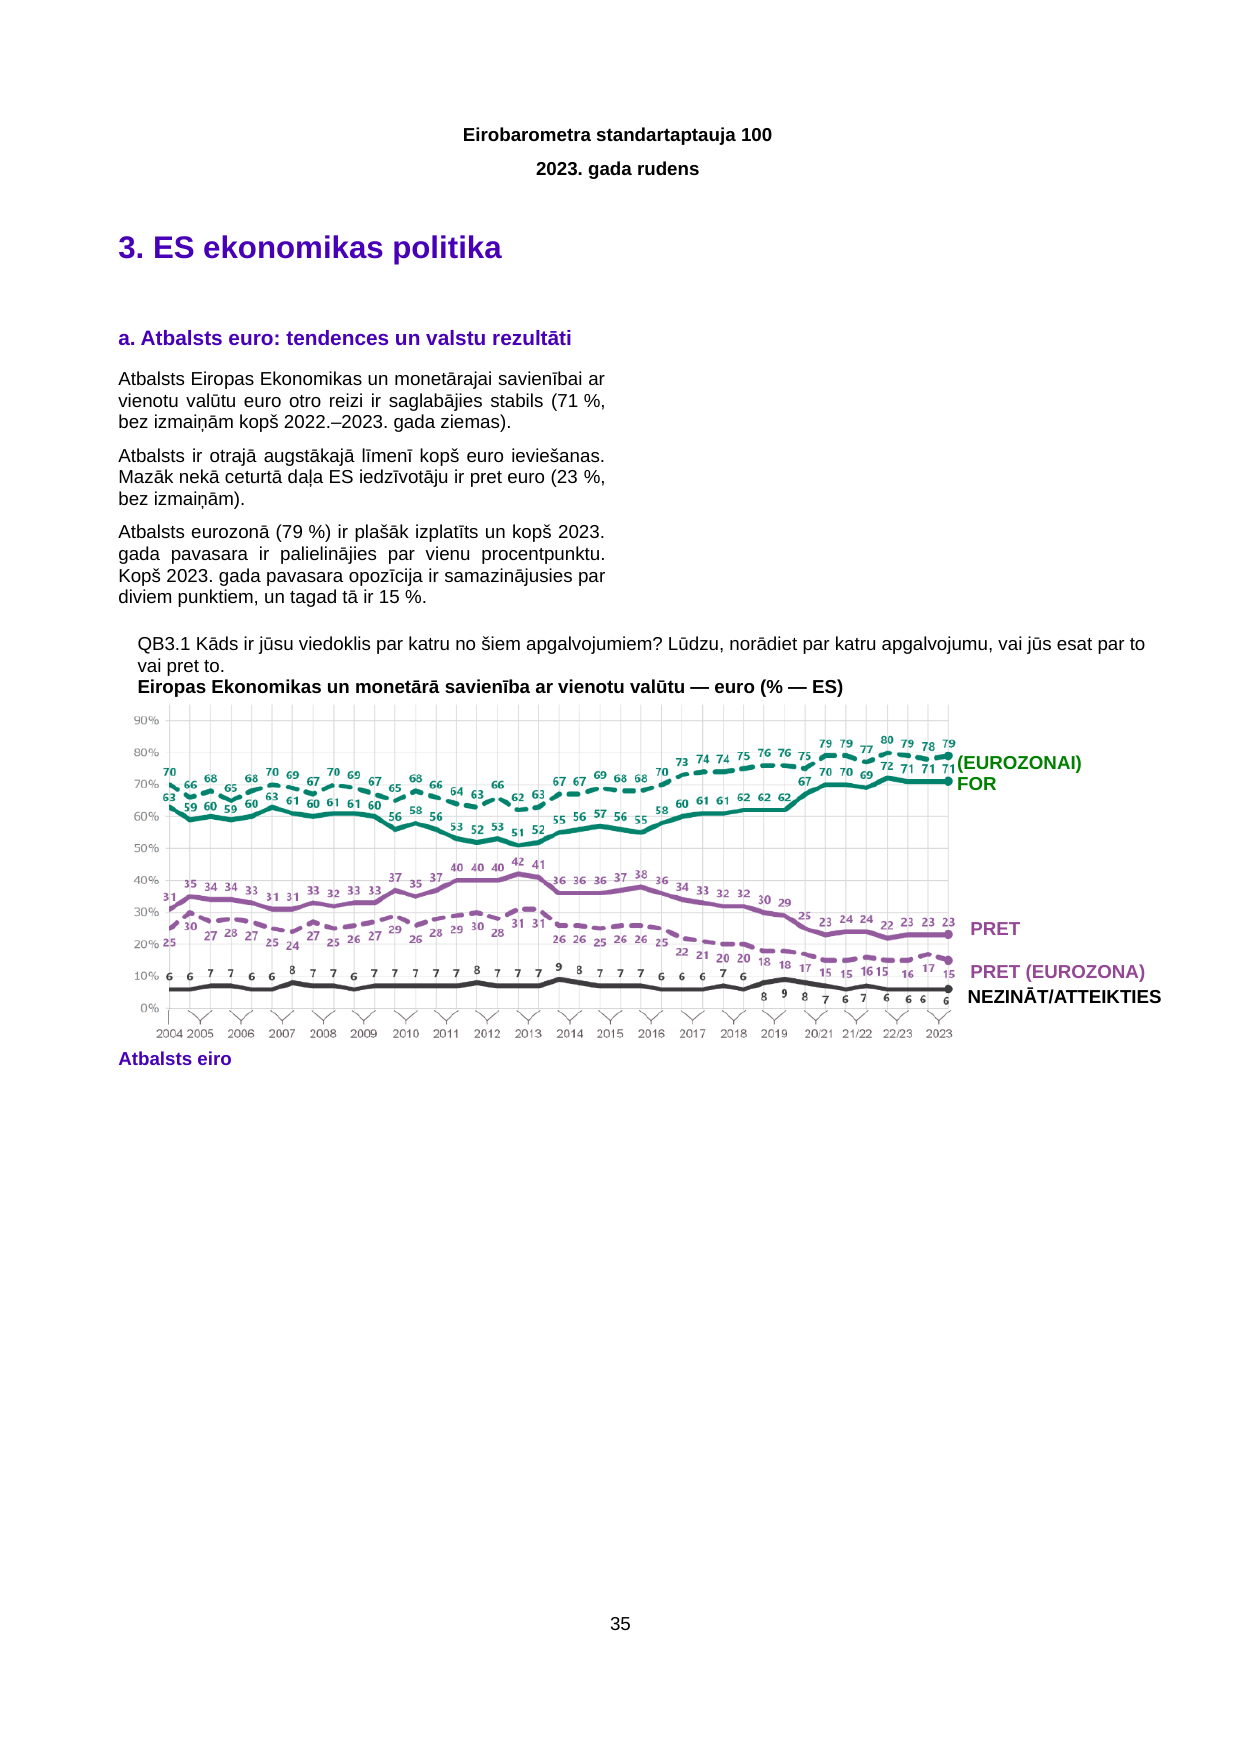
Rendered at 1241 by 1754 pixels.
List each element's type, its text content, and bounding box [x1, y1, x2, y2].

text Atbalsts eiro [118, 638, 1206, 1069]
subtitle a. Atbalsts euro: tendences un valstu rezultāti [118, 326, 605, 350]
picture [118, 693, 957, 1048]
subtitle 3. ES ekonomikas politika [118, 229, 605, 265]
text Atbalsts ir otrajā augstākajā līmenī kopš euro ieviešanas. Mazāk nekā ceturtā daļa ES iedzīvotāju ir pret euro (23 %, bez izmaiņām). [118, 445, 605, 509]
text Atbalsts eurozonā (79 %) ir plašāk izplatīts un kopš 2023. gada pavasara ir palielinājies par vienu procentpunktu. Kopš 2023. gada pavasara opozīcija ir samazinājusies par diviem punktiem, un tagad tā ir 15 %. [118, 521, 605, 608]
text Atbalsts Eiropas Ekonomikas un monetārajai savienībai ar vienotu valūtu euro otro reizi ir saglabājies stabils (71 %, bez izmaiņām kopš 2022.–2023. gada ziemas). [118, 368, 605, 433]
